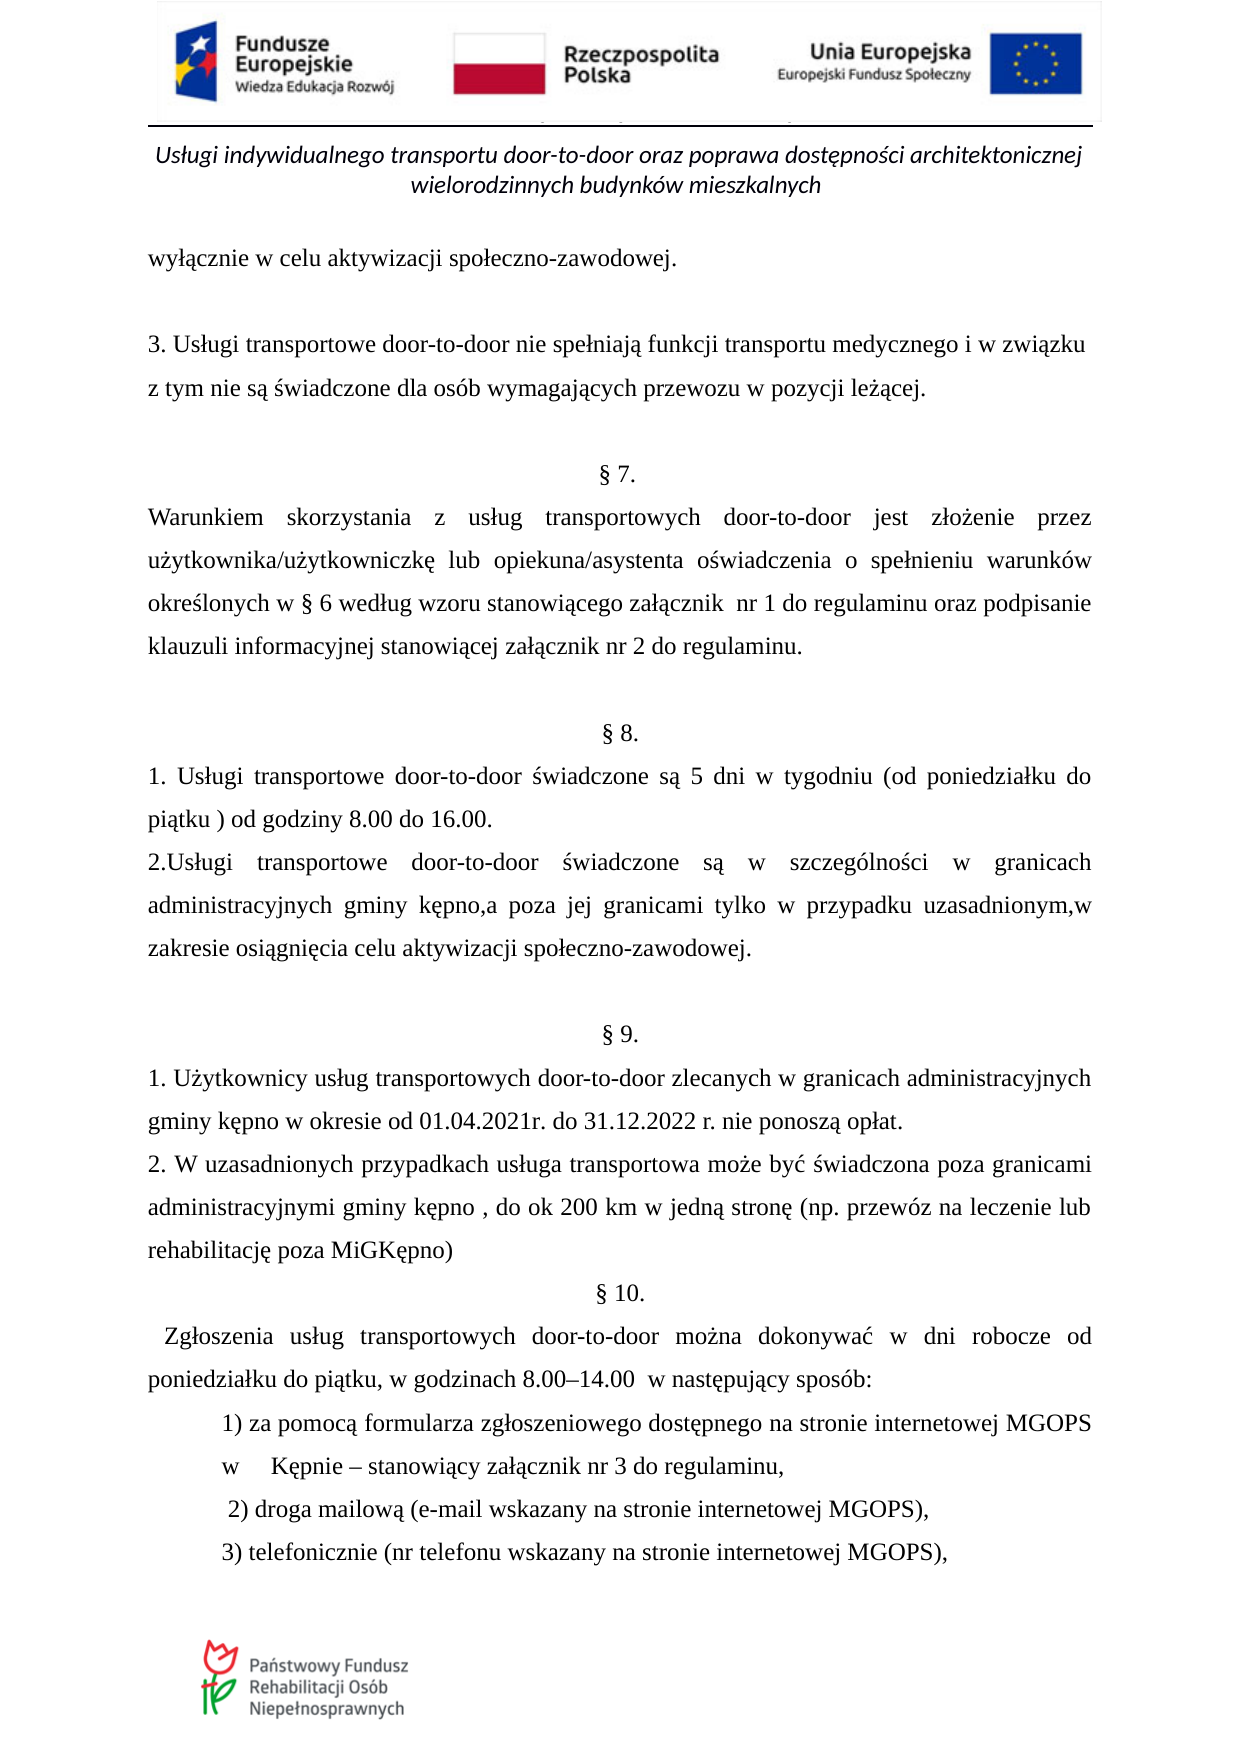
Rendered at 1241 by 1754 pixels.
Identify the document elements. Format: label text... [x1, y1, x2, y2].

text § 9. [148, 1019, 1093, 1048]
text 3. Usługi transportowe door-to-door nie spełniają funkcji transportu medycznego i w związku [148, 329, 1093, 358]
text Zgłoszenia usług transportowych door-to-door można dokonywać w dni robocze od poniedziałku do piątku, w godzinach 8.00–14.00 w następujący sposób: [148, 1321, 1093, 1393]
text z tym nie są świadczone dla osób wymagających przewozu w pozycji leżącej. [148, 373, 1093, 401]
text 2. W uzasadnionych przypadkach usługa transportowa może być świadczona poza granicami administracyjnymi gminy kępno , do ok 200 km w jedną stronę (np. przewóz na leczenie lub rehabilitację poza MiGKępno) [148, 1149, 1093, 1264]
text § 10. [148, 1278, 1093, 1307]
text 3) telefonicznie (nr telefonu wskazany na stronie internetowej MGOPS), [148, 1537, 1093, 1566]
text Warunkiem skorzystania z usług transportowych door-to-door jest złożenie przez użytkownika/użytkowniczkę lub opiekuna/asystenta oświadczenia o spełnieniu warunków określonych w § 6 według wzoru stanowiącego załącznik nr 1 do regulaminu oraz podpisanie klauzuli informacyjnej stanowiącej załącznik nr 2 do regulaminu. [148, 502, 1093, 660]
text § 8. [148, 718, 1093, 746]
text § 7. [148, 459, 1093, 488]
text 1. Użytkownicy usług transportowych door-to-door zlecanych w granicach administracyjnych gminy kępno w okresie od 01.04.2021r. do 31.12.2022 r. nie ponoszą opłat. [148, 1063, 1093, 1134]
text 2.Usługi transportowe door-to-door świadczone są w szczególności w granicach administracyjnych gminy kępno,a poza jej granicami tylko w przypadku uzasadnionym,w zakresie osiągnięcia celu aktywizacji społeczno-zawodowej. [148, 847, 1093, 962]
text 2) droga mailową (e-mail wskazany na stronie internetowej MGOPS), [148, 1494, 1093, 1523]
text 1) za pomocą formularza zgłoszeniowego dostępnego na stronie internetowej MGOPS w Kępnie – stanowiący załącznik nr 3 do regulaminu, [148, 1408, 1093, 1479]
picture [164, 1581, 445, 1754]
text wyłącznie w celu aktywizacji społeczno-zawodowej. [148, 243, 1093, 272]
picture [157, 1, 1102, 122]
text 1. Usługi transportowe door-to-door świadczone są 5 dni w tygodniu (od poniedziałku do piątku ) od godziny 8.00 do 16.00. [148, 761, 1093, 833]
